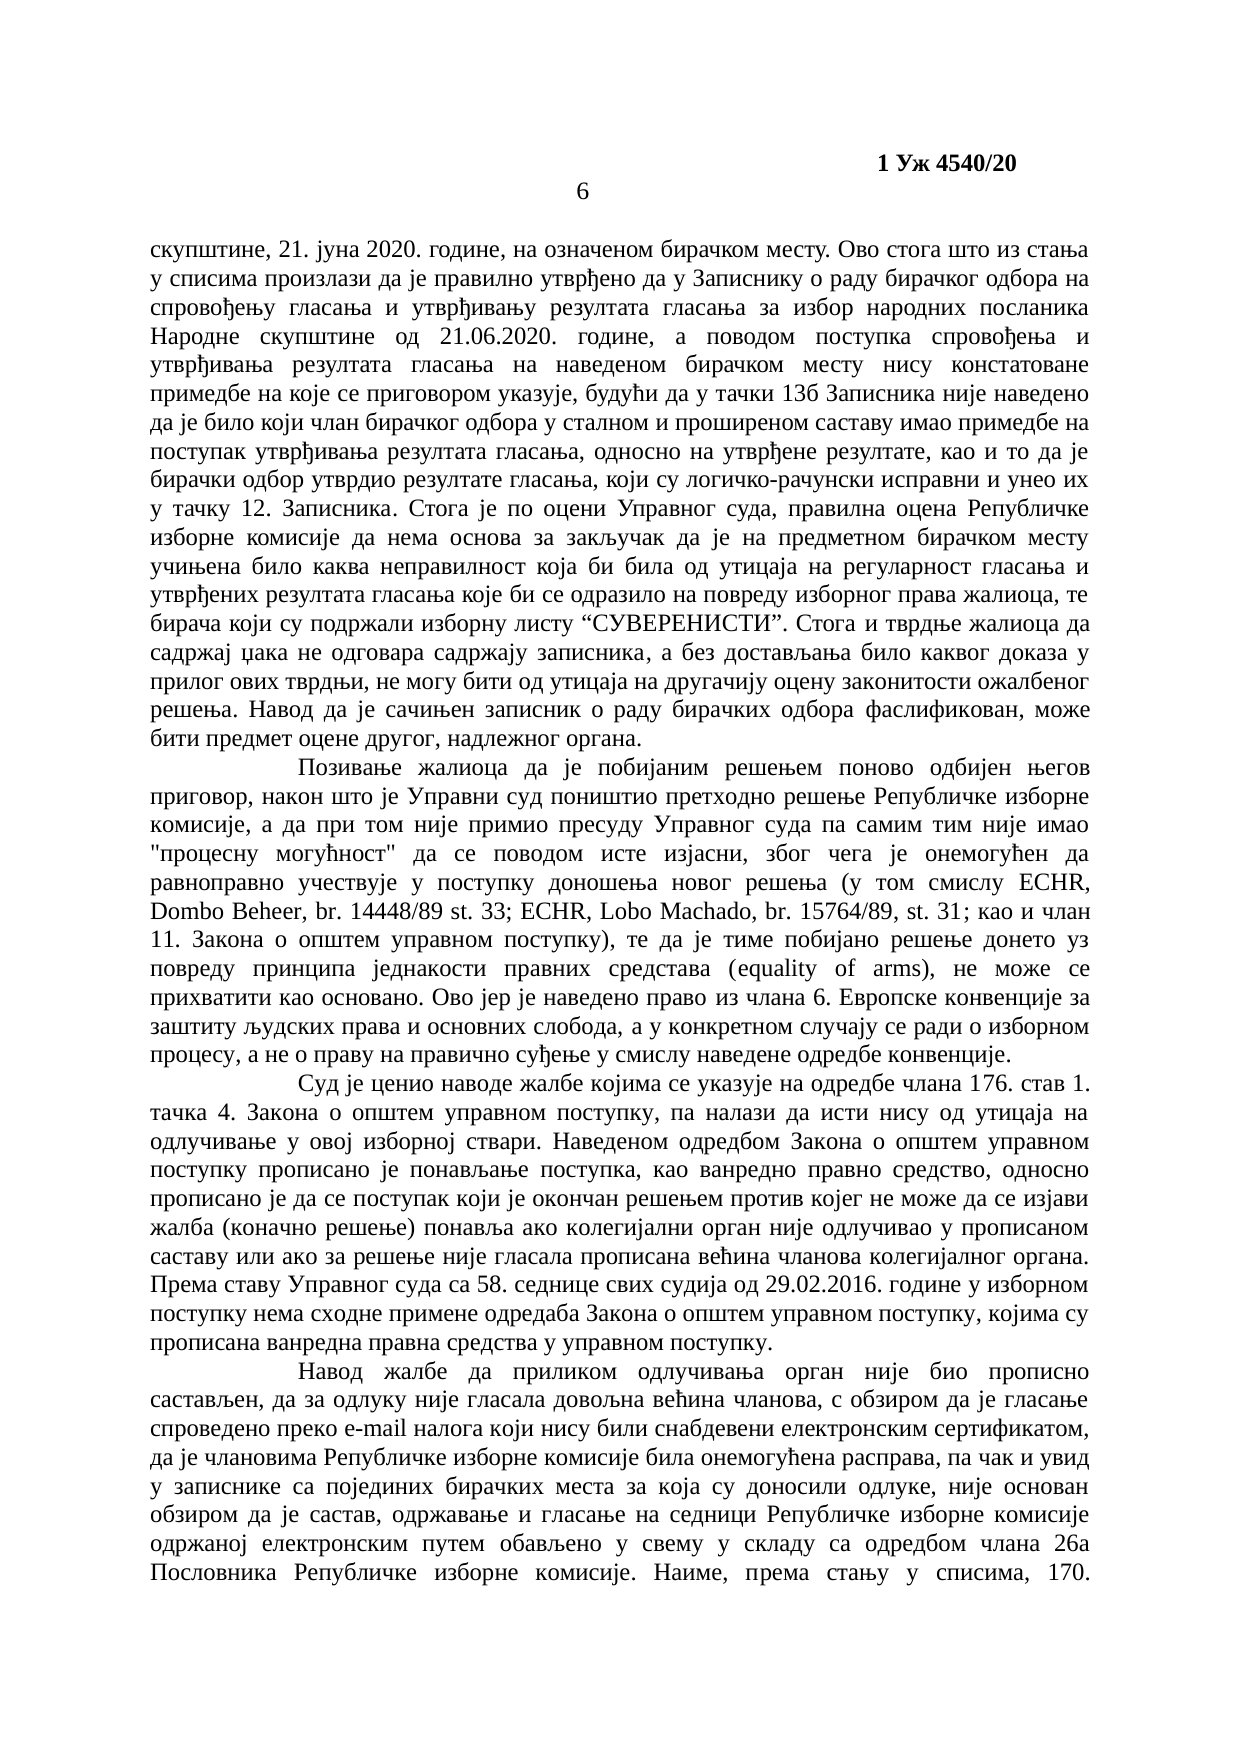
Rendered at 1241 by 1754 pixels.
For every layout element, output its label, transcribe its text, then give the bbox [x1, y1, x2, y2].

text скупштине, 21. јуна 2020. године, на означеном бирачком месту. Ово стога што из стања у списима произлази да је правилно утврђено да у Записнику о раду бирачког одбора на спровођењу гласања и утврђивању резултата гласања за избор народних посланика Народне скупштине од 21.06.2020. године, а поводом поступка спровођења и утврђивања резултата гласања на наведеном бирачком месту нису констатоване примедбе на које се приговором указује, будући да у тачки 13б Записника није наведено да је било који члан бирачког одбора у сталном и проширеном саставу имао примедбе на поступак утврђивања резултата гласања, односно на утврђене резултате, као и то да је бирачки одбор утврдио резултате гласања, који су логичко-рачунски исправни и унео их у тачку 12. Записника. Стога је по оцени Управног суда, правилна оцена Републичке изборне комисије да нема основа за закључак да је на предметном бирачком месту учињена било каква неправилност која би била од утицаја на регуларност гласања и утврђених резултата гласања које би се одразило на повреду изборног права жалиоца, те бирача који су подржали изборну листу “СУВЕРЕНИСТИ”. Стога и тврдње жалиоца да садржај џака не одговара садржају записника, а без достављања било каквог доказа у прилог ових тврдњи, не могу бити од утицаја на другачију оцену законитости ожалбеног решења. Навод да је сачињен записник о раду бирачких одбора фаслификован, може бити предмет оцене другог, надлежног органа. [150, 234, 1091, 752]
text Суд је ценио наводе жалбе којима се указује на одредбе члана 176. став 1. тачка 4. Закона о општем управном поступку, па налази да исти нису од утицаја на одлучивање у овој изборној ствари. Наведеном одредбом Закона о општем управном поступку прописано је понављање поступка, као ванредно правно средство, односно прописано је да се поступак који је окончан решењем против којег не може да се изјави жалба (коначно решење) понавља ако колегијални орган није одлучивао у прописаном саставу или ако за решење није гласала прописана већина чланова колегијалног органа. Према ставу Управног суда са 58. седнице свих судија од 29.02.2016. године у изборном поступку нема сходне примене одредаба Закона о општем управном поступку, којима су прописана ванредна правна средства у управном поступку. [150, 1068, 1091, 1356]
text Навод жалбе да приликом одлучивања орган није био прописно састављен, да за одлуку није гласала довољна већина чланова, с обзиром да је гласање спроведено преко e-mail налога који нису били снабдевени електронским сертификатом, да је члановима Републичке изборне комисије била онемогућена расправа, па чак и увид у записнике са појединих бирачких места за која су доносили одлуке, није основан обзиром да је састав, одржавање и гласање на седници Републичке изборне комисије одржаној електронским путем обављено у свему у складу са одредбом члана 26а Пословника Републичке изборне комисије. Наиме, према стању у списима, 170. [150, 1356, 1091, 1586]
text Позивање жалиоца да је побијаним решењем поново одбијен његов приговор, након што је Управни суд поништио претходно решење Републичке изборне комисије, а да при том није примио пресуду Управног суда па самим тим није имао "процесну могућност" да се поводом исте изјасни, због чега је онемогућен да равноправно учествује у поступку доношења новог решења (у том смислу ECHR, Dombo Beheer, br. 14448/89 st. 33; ECHR, Lobo Machado, br. 15764/89, st. 31; као и члан 11. Закона о општем управном поступку), те да је тиме побијано решење донето уз повреду принципа једнакости правних средстава (equality of arms), не може се прихватити као основано. Ово јер је наведено право из члана 6. Европске конвенције за заштиту људских права и основних слобода, а у конкретном случају се ради о изборном процесу, а не о праву на правично суђење у смислу наведене одредбе конвенције. [150, 752, 1091, 1068]
